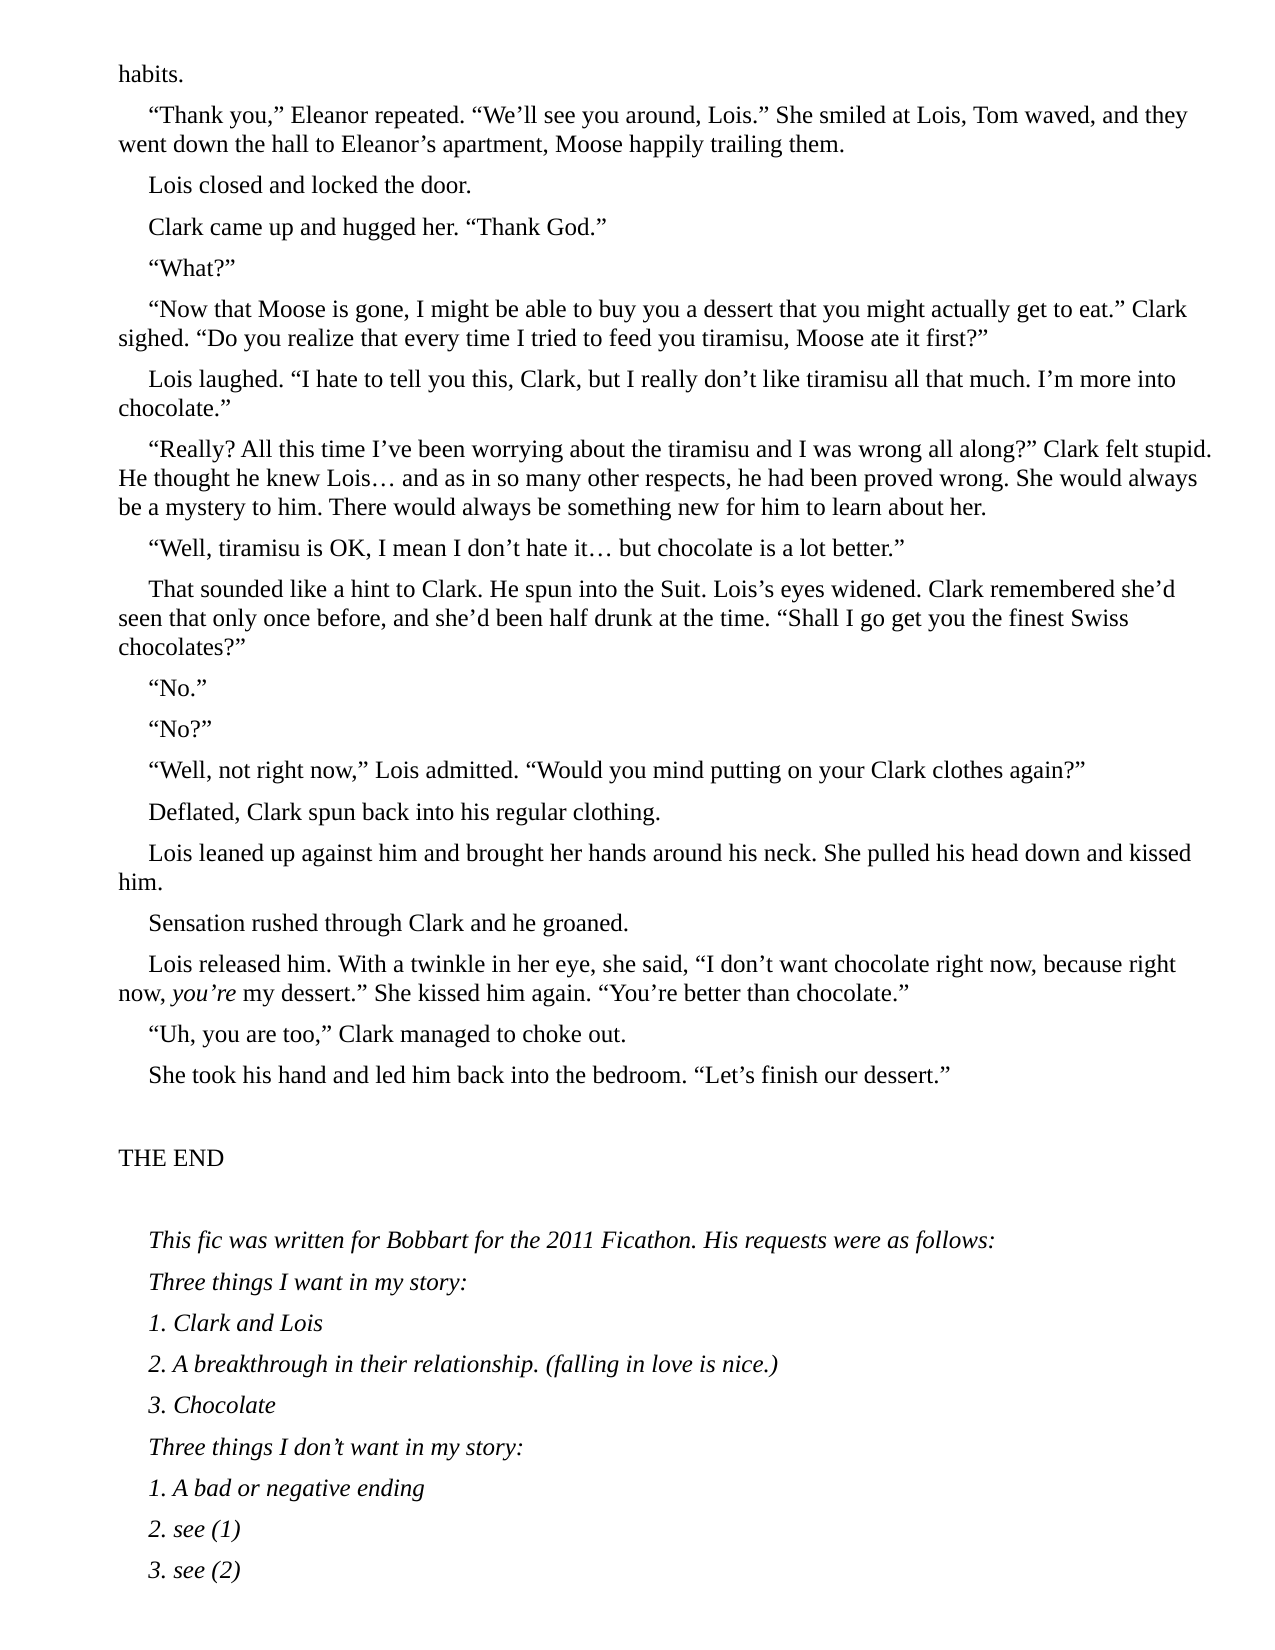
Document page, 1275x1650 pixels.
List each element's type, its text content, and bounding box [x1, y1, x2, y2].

text That sounded like a hint to Clark. He spun into the Suit. Lois’s eyes widened. Clark remembered she’d seen that only once before, and she’d been half drunk at the time. “Shall I go get you the finest Swiss chocolates?” [118, 574, 1216, 660]
text Sensation rushed through Clark and he groaned. [118, 908, 1216, 937]
text Clark came up and hugged her. “Thank God.” [118, 212, 1216, 240]
text Lois closed and locked the door. [118, 170, 1216, 199]
text “No?” [118, 714, 1216, 743]
text “Now that Moose is gone, I might be able to buy you a dessert that you might actually get to eat.” Clark sighed. “Do you realize that every time I tried to feed you tiramisu, Moose ate it first?” [118, 294, 1216, 352]
text This fic was written for Bobbart for the 2011 Ficathon. His requests were as follows: [118, 1225, 1216, 1254]
text habits. [118, 59, 1216, 88]
text She took his hand and led him back into the bedroom. “Let’s finish our dessert.” [118, 1060, 1216, 1089]
text 1. A bad or negative ending [118, 1473, 1216, 1502]
text Deflated, Clark spun back into his regular clothing. [118, 797, 1216, 825]
text 3. see (2) [118, 1555, 1216, 1584]
text “Well, not right now,” Lois admitted. “Would you mind putting on your Clark clothes again?” [118, 755, 1216, 784]
text 1. Clark and Lois [118, 1308, 1216, 1337]
text 2. A breakthrough in their relationship. (falling in love is nice.) [118, 1349, 1216, 1378]
text “No.” [118, 673, 1216, 702]
text Three things I don’t want in my story: [118, 1432, 1216, 1460]
text “Uh, you are too,” Clark managed to choke out. [118, 1019, 1216, 1048]
text Lois released him. With a twinkle in her eye, she said, “I don’t want chocolate right now, because right now, you’re my dessert.” She kissed him again. “You’re better than chocolate.” [118, 949, 1216, 1007]
text 3. Chocolate [118, 1390, 1216, 1419]
text THE END [118, 1143, 1216, 1172]
text Lois laughed. “I hate to tell you this, Clark, but I really don’t like tiramisu all that much. I’m more into chocolate.” [118, 364, 1216, 422]
text “Really? All this time I’ve been worrying about the tiramisu and I was wrong all along?” Clark felt stupid. He thought he knew Lois… and as in so many other respects, he had been proved wrong. She would always be a mystery to him. There would always be something new for him to learn about her. [118, 434, 1216, 520]
text 2. see (1) [118, 1514, 1216, 1543]
text “What?” [118, 253, 1216, 282]
text Three things I want in my story: [118, 1267, 1216, 1295]
text “Thank you,” Eleanor repeated. “We’ll see you around, Lois.” She smiled at Lois, Tom waved, and they went down the hall to Eleanor’s apartment, Moose happily trailing them. [118, 100, 1216, 158]
text Lois leaned up against him and brought her hands around his neck. She pulled his head down and kissed him. [118, 838, 1216, 895]
text “Well, tiramisu is OK, I mean I don’t hate it… but chocolate is a lot better.” [118, 533, 1216, 562]
